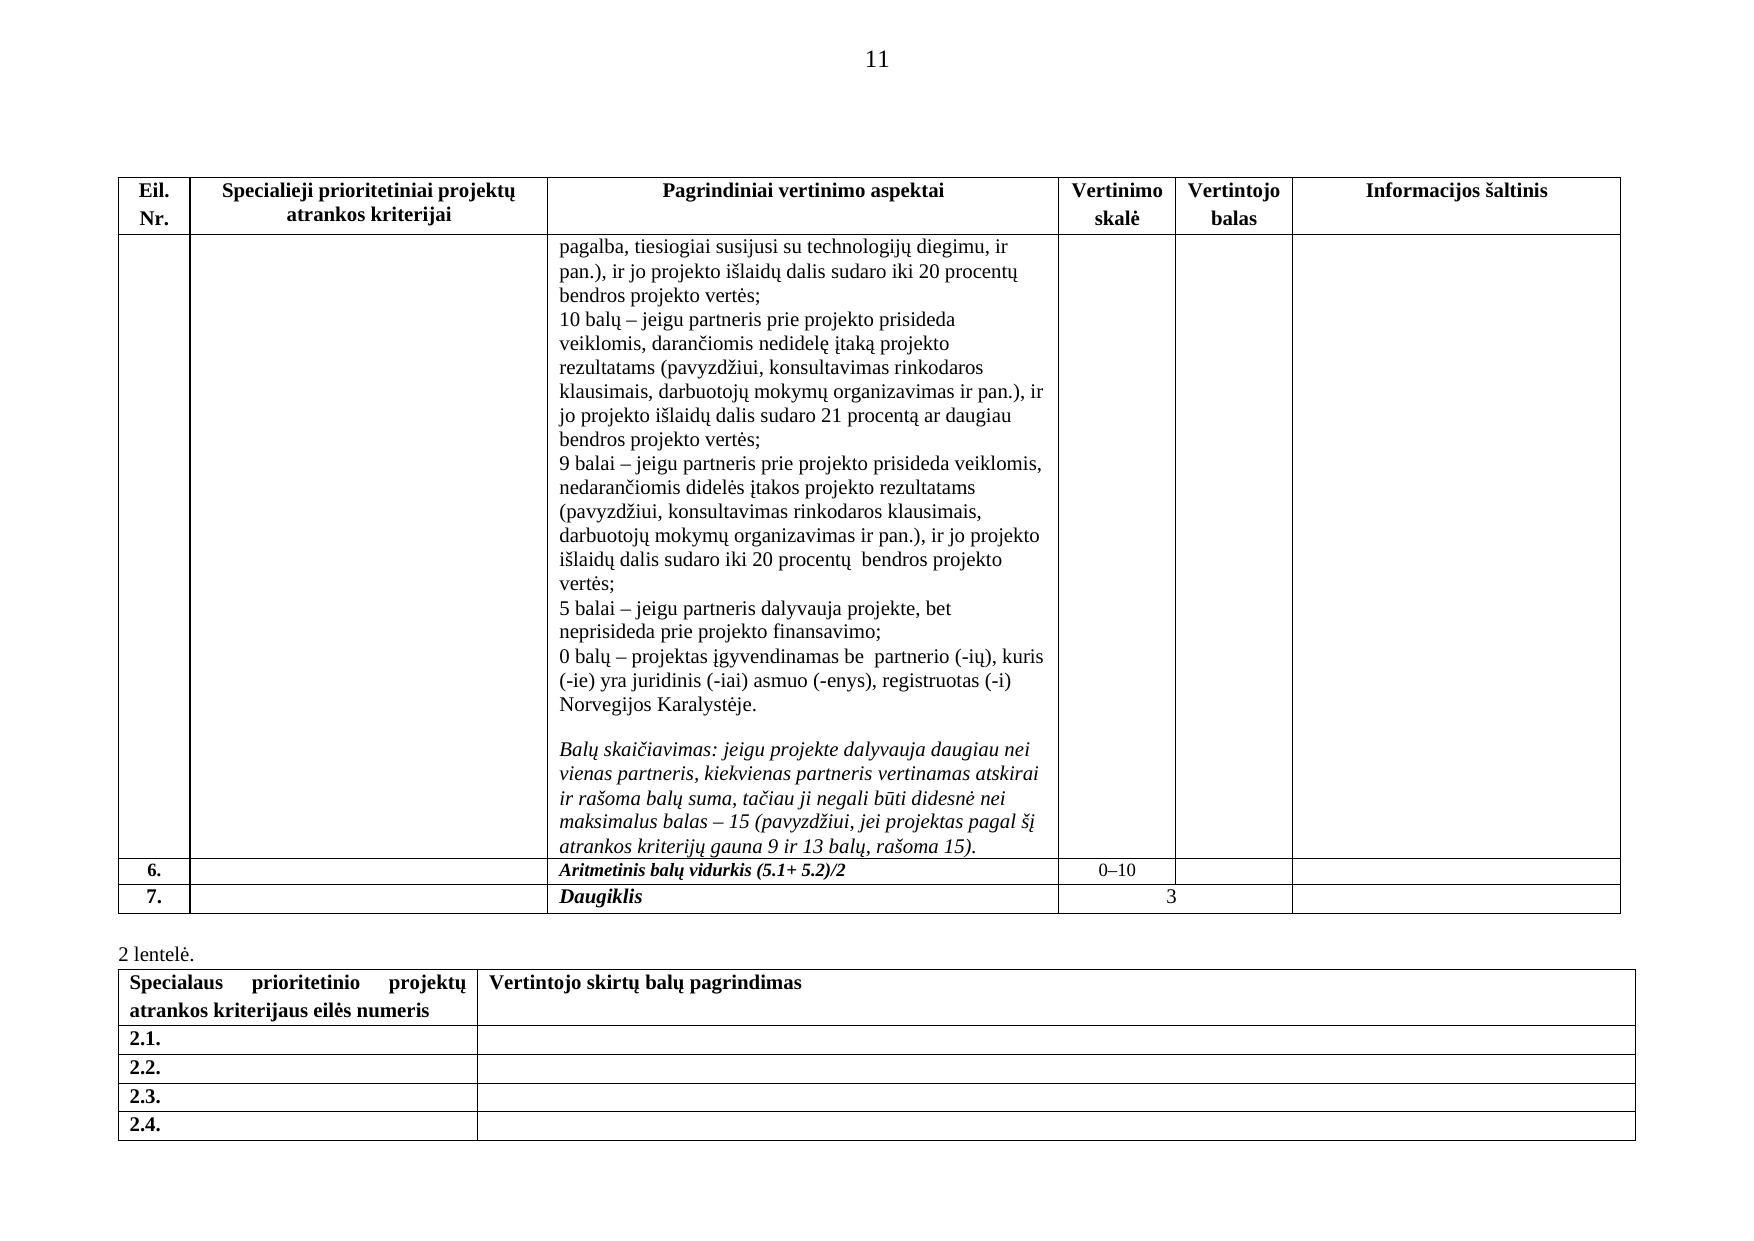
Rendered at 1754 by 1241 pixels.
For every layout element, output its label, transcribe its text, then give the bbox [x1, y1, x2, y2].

table_cell [191, 859, 547, 883]
table_cell [1293, 235, 1620, 858]
table_cell [191, 885, 547, 913]
table_cell [1293, 859, 1620, 883]
table_cell 2.3. [119, 1084, 477, 1111]
table_cell 2.2. [119, 1055, 477, 1083]
table_cell 7. [119, 885, 189, 913]
table_header Vertinimo skalė [1059, 178, 1175, 233]
table_cell [1059, 235, 1175, 858]
table_cell [119, 235, 189, 858]
text 2 lentelė. [118, 941, 1636, 966]
table_cell Daugiklis [548, 885, 1058, 913]
table_header Informacijos šaltinis [1293, 178, 1620, 233]
table_header Eil. Nr. [119, 178, 189, 233]
table_cell [1176, 859, 1292, 883]
table_cell 6. [119, 859, 189, 883]
table_header Specialieji prioritetiniai projektų atrankos kriterijai [191, 178, 547, 233]
table_cell [1176, 235, 1292, 858]
table_cell [191, 235, 547, 858]
table_cell 2.4. [119, 1112, 477, 1140]
table_cell [1293, 885, 1620, 913]
table_cell Aritmetinis balų vidurkis (5.1+ 5.2)/2 [548, 859, 1058, 883]
table_cell 0–10 [1059, 859, 1175, 883]
table_header Vertintojo balas [1176, 178, 1292, 233]
table_header Vertintojo skirtų balų pagrindimas [478, 970, 1635, 1025]
table_cell [478, 1055, 1635, 1083]
table_header Pagrindiniai vertinimo aspektai [548, 178, 1058, 233]
table_cell [478, 1026, 1635, 1054]
table_cell 2.1. [119, 1026, 477, 1054]
table_cell [478, 1112, 1635, 1140]
table_cell 3 [1059, 885, 1292, 913]
table_header Specialaus prioritetinio projektų atrankos kriterijaus eilės numeris [119, 970, 477, 1025]
table_cell pagalba, tiesiogiai susijusi su technologijų diegimu, ir pan.), ir jo projekto išlaidų dalis sudaro iki 20 procentų bendros projekto vertės; 10 balų – jeigu partneris prie projekto prisideda veiklomis, darančiomis nedidelę įtaką projekto rezultatams (pavyzdžiui, konsultavimas rinkodaros klausimais, darbuotojų mokymų organizavimas ir pan.), ir jo projekto išlaidų dalis sudaro 21 procentą ar daugiau bendros projekto vertės; 9 balai – jeigu partneris prie projekto prisideda veiklomis, nedarančiomis didelės įtakos projekto rezultatams (pavyzdžiui, konsultavimas rinkodaros klausimais, darbuotojų mokymų organizavimas ir pan.), ir jo projekto išlaidų dalis sudaro iki 20 procentų bendros projekto vertės; 5 balai – jeigu partneris dalyvauja projekte, bet neprisideda prie projekto finansavimo; 0 balų – projektas įgyvendinamas be partnerio (-ių), kuris (-ie) yra juridinis (-iai) asmuo (-enys), registruotas (-i) Norvegijos Karalystėje. Balų skaičiavimas: jeigu projekte dalyvauja daugiau nei vienas partneris, kiekvienas partneris vertinamas atskirai ir rašoma balų suma, tačiau ji negali būti didesnė nei maksimalus balas – 15 (pavyzdžiui, jei projektas pagal šį atrankos kriterijų gauna 9 ir 13 balų, rašoma 15). [548, 235, 1058, 858]
table_cell [478, 1084, 1635, 1111]
